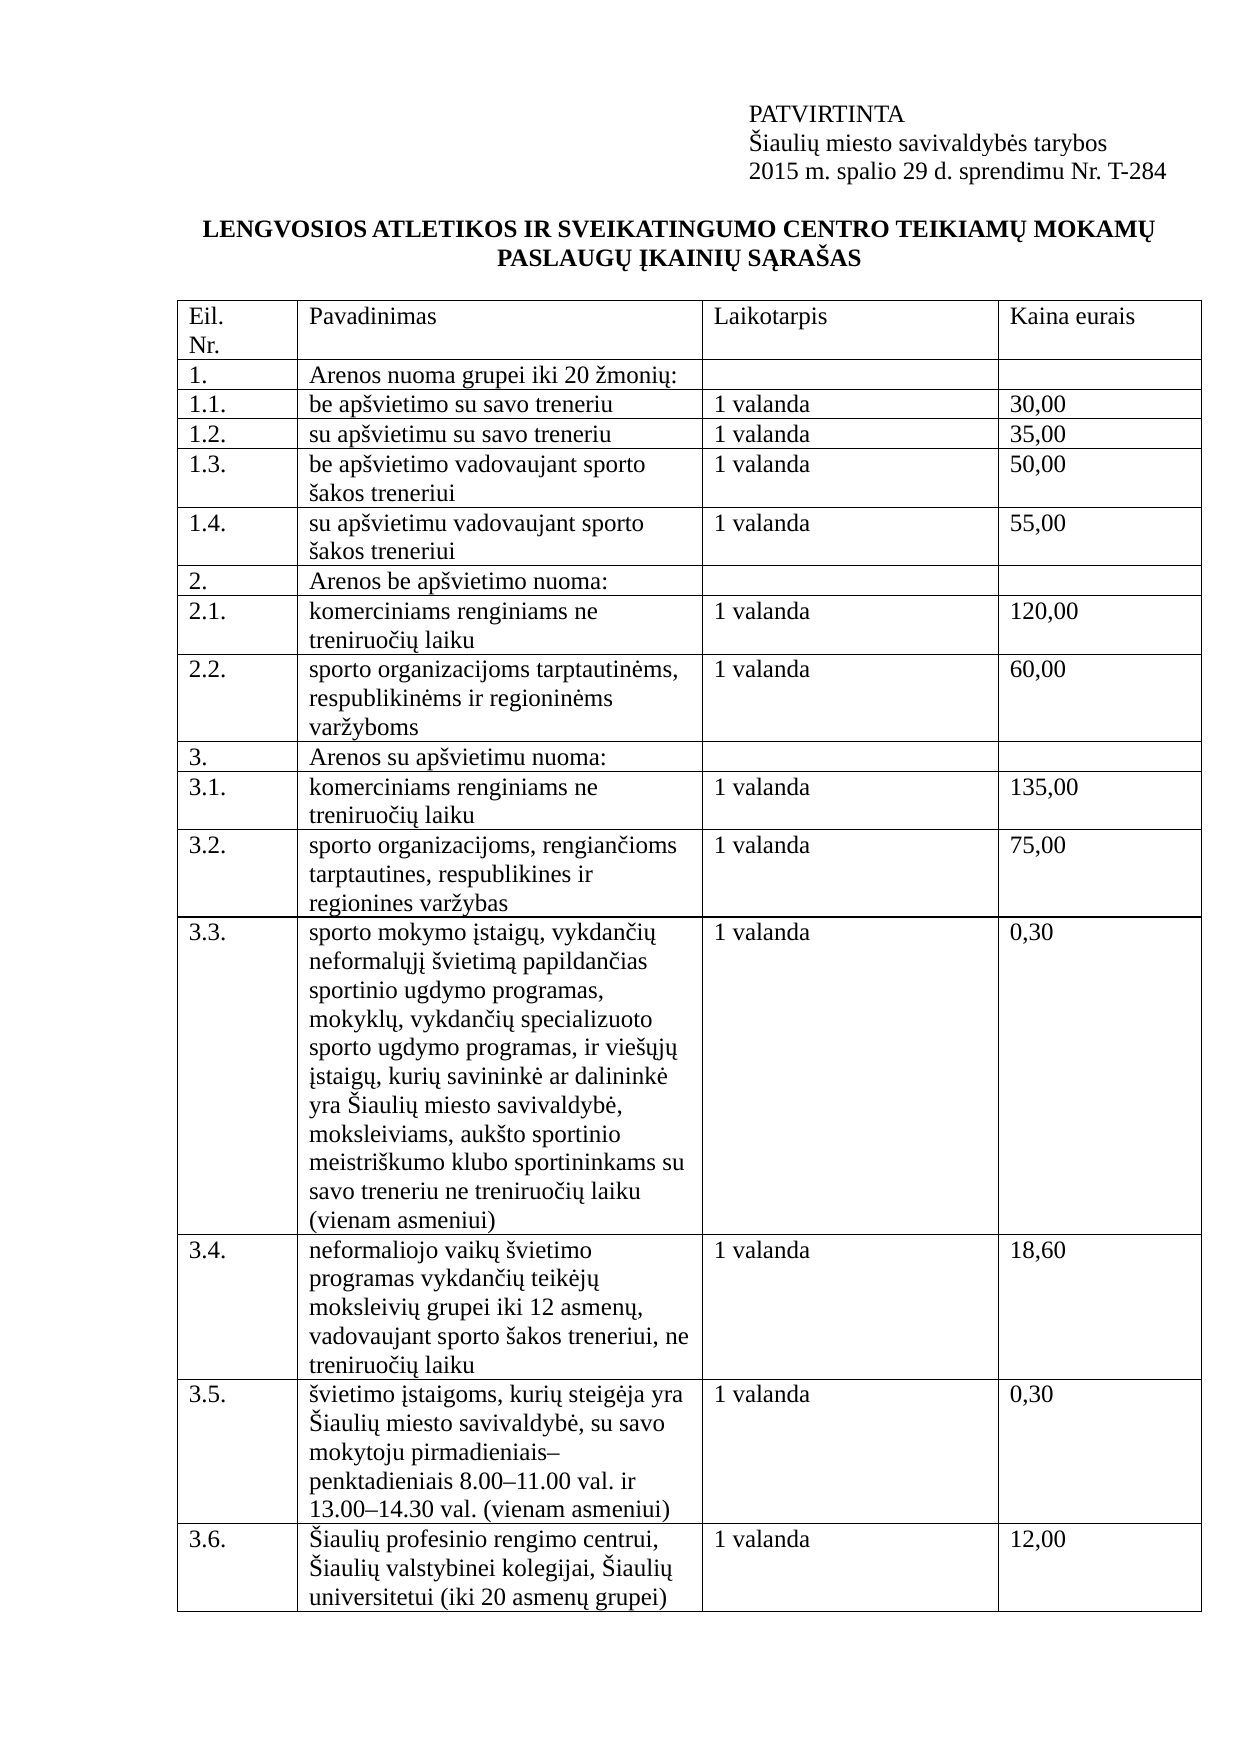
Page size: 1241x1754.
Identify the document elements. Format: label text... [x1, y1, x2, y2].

table_cell 2.1. [178, 596, 297, 653]
table_cell su apšvietimu vadovaujant sporto šakos treneriui [298, 508, 702, 565]
table_cell 60,00 [999, 655, 1201, 741]
text Šiaulių miesto savivaldybės tarybos [582, 128, 1181, 156]
table_cell 3.3. [178, 918, 297, 1234]
table_header Eil. Nr. [178, 301, 297, 359]
table_cell 1.1. [178, 390, 297, 418]
text LENGVOSIOS ATLETIKOS IR SVEIKATINGUMO CENTRO TEIKIAMŲ MOKAMŲ PASLAUGŲ ĮKAINIŲ SĄRAŠAS [177, 214, 1181, 271]
table_cell Arenos su apšvietimu nuoma: [298, 742, 702, 771]
table_cell 1 valanda [703, 596, 998, 653]
table_cell 1. [178, 360, 297, 388]
table_cell be apšvietimo su savo treneriu [298, 390, 702, 418]
table_cell 3. [178, 742, 297, 771]
table_cell [999, 742, 1201, 771]
table_cell 1 valanda [703, 655, 998, 741]
table_cell 1 valanda [703, 508, 998, 565]
table_cell 18,60 [999, 1235, 1201, 1378]
text 2015 m. spalio 29 d. sprendimu Nr. T-284 [582, 156, 1181, 185]
table_cell [703, 566, 998, 595]
table_cell 1 valanda [703, 419, 998, 448]
table_cell 1.4. [178, 508, 297, 565]
table_cell [999, 360, 1201, 388]
table_header Pavadinimas [298, 301, 702, 359]
table_cell [703, 742, 998, 771]
table_cell sporto organizacijoms, rengiančioms tarptautines, respublikines ir regionines varžybas [298, 830, 702, 916]
table_cell 0,30 [999, 918, 1201, 1234]
table_cell komerciniams renginiams ne treniruočių laiku [298, 772, 702, 829]
table_cell 1 valanda [703, 449, 998, 507]
table_cell 1 valanda [703, 390, 998, 418]
table_cell 1 valanda [703, 1524, 998, 1611]
table_cell komerciniams renginiams ne treniruočių laiku [298, 596, 702, 653]
table_cell 1 valanda [703, 918, 998, 1234]
table_cell 135,00 [999, 772, 1201, 829]
table_cell 3.2. [178, 830, 297, 916]
table_cell 55,00 [999, 508, 1201, 565]
table_cell 1 valanda [703, 830, 998, 916]
table_cell su apšvietimu su savo treneriu [298, 419, 702, 448]
table_cell 50,00 [999, 449, 1201, 507]
table_cell sporto organizacijoms tarptautinėms, respublikinėms ir regioninėms varžyboms [298, 655, 702, 741]
table_cell 1 valanda [703, 772, 998, 829]
table_cell 35,00 [999, 419, 1201, 448]
table_cell 30,00 [999, 390, 1201, 418]
table_cell [999, 566, 1201, 595]
table_cell 1.3. [178, 449, 297, 507]
table_header Laikotarpis [703, 301, 998, 359]
table_cell 12,00 [999, 1524, 1201, 1611]
table_header Kaina eurais [999, 301, 1201, 359]
table_cell 3.4. [178, 1235, 297, 1378]
table_cell 1.2. [178, 419, 297, 448]
table_cell [703, 360, 998, 388]
table_cell 0,30 [999, 1380, 1201, 1523]
table_cell Arenos nuoma grupei iki 20 žmonių: [298, 360, 702, 388]
table_cell Arenos be apšvietimo nuoma: [298, 566, 702, 595]
table_cell 120,00 [999, 596, 1201, 653]
table_cell sporto mokymo įstaigų, vykdančių neformalųjį švietimą papildančias sportinio ugdymo programas, mokyklų, vykdančių specializuoto sporto ugdymo programas, ir viešųjų įstaigų, kurių savininkė ar dalininkė yra Šiaulių miesto savivaldybė, moksleiviams, aukšto sportinio meistriškumo klubo sportininkams su savo treneriu ne treniruočių laiku (vienam asmeniui) [298, 918, 702, 1234]
table_cell 3.1. [178, 772, 297, 829]
table_cell 75,00 [999, 830, 1201, 916]
table_cell 3.5. [178, 1380, 297, 1523]
table_cell be apšvietimo vadovaujant sporto šakos treneriui [298, 449, 702, 507]
table_cell neformaliojo vaikų švietimo programas vykdančių teikėjų moksleivių grupei iki 12 asmenų, vadovaujant sporto šakos treneriui, ne treniruočių laiku [298, 1235, 702, 1378]
table_cell 2.2. [178, 655, 297, 741]
table_cell 3.6. [178, 1524, 297, 1611]
table_cell 1 valanda [703, 1235, 998, 1378]
table_cell 1 valanda [703, 1380, 998, 1523]
table_cell 2. [178, 566, 297, 595]
table_cell Šiaulių profesinio rengimo centrui, Šiaulių valstybinei kolegijai, Šiaulių universitetui (iki 20 asmenų grupei) [298, 1524, 702, 1611]
table_cell švietimo įstaigoms, kurių steigėja yra Šiaulių miesto savivaldybė, su savo mokytoju pirmadieniais–penktadieniais 8.00–11.00 val. ir 13.00–14.30 val. (vienam asmeniui) [298, 1380, 702, 1523]
text PATVIRTINTA [717, 99, 1181, 128]
